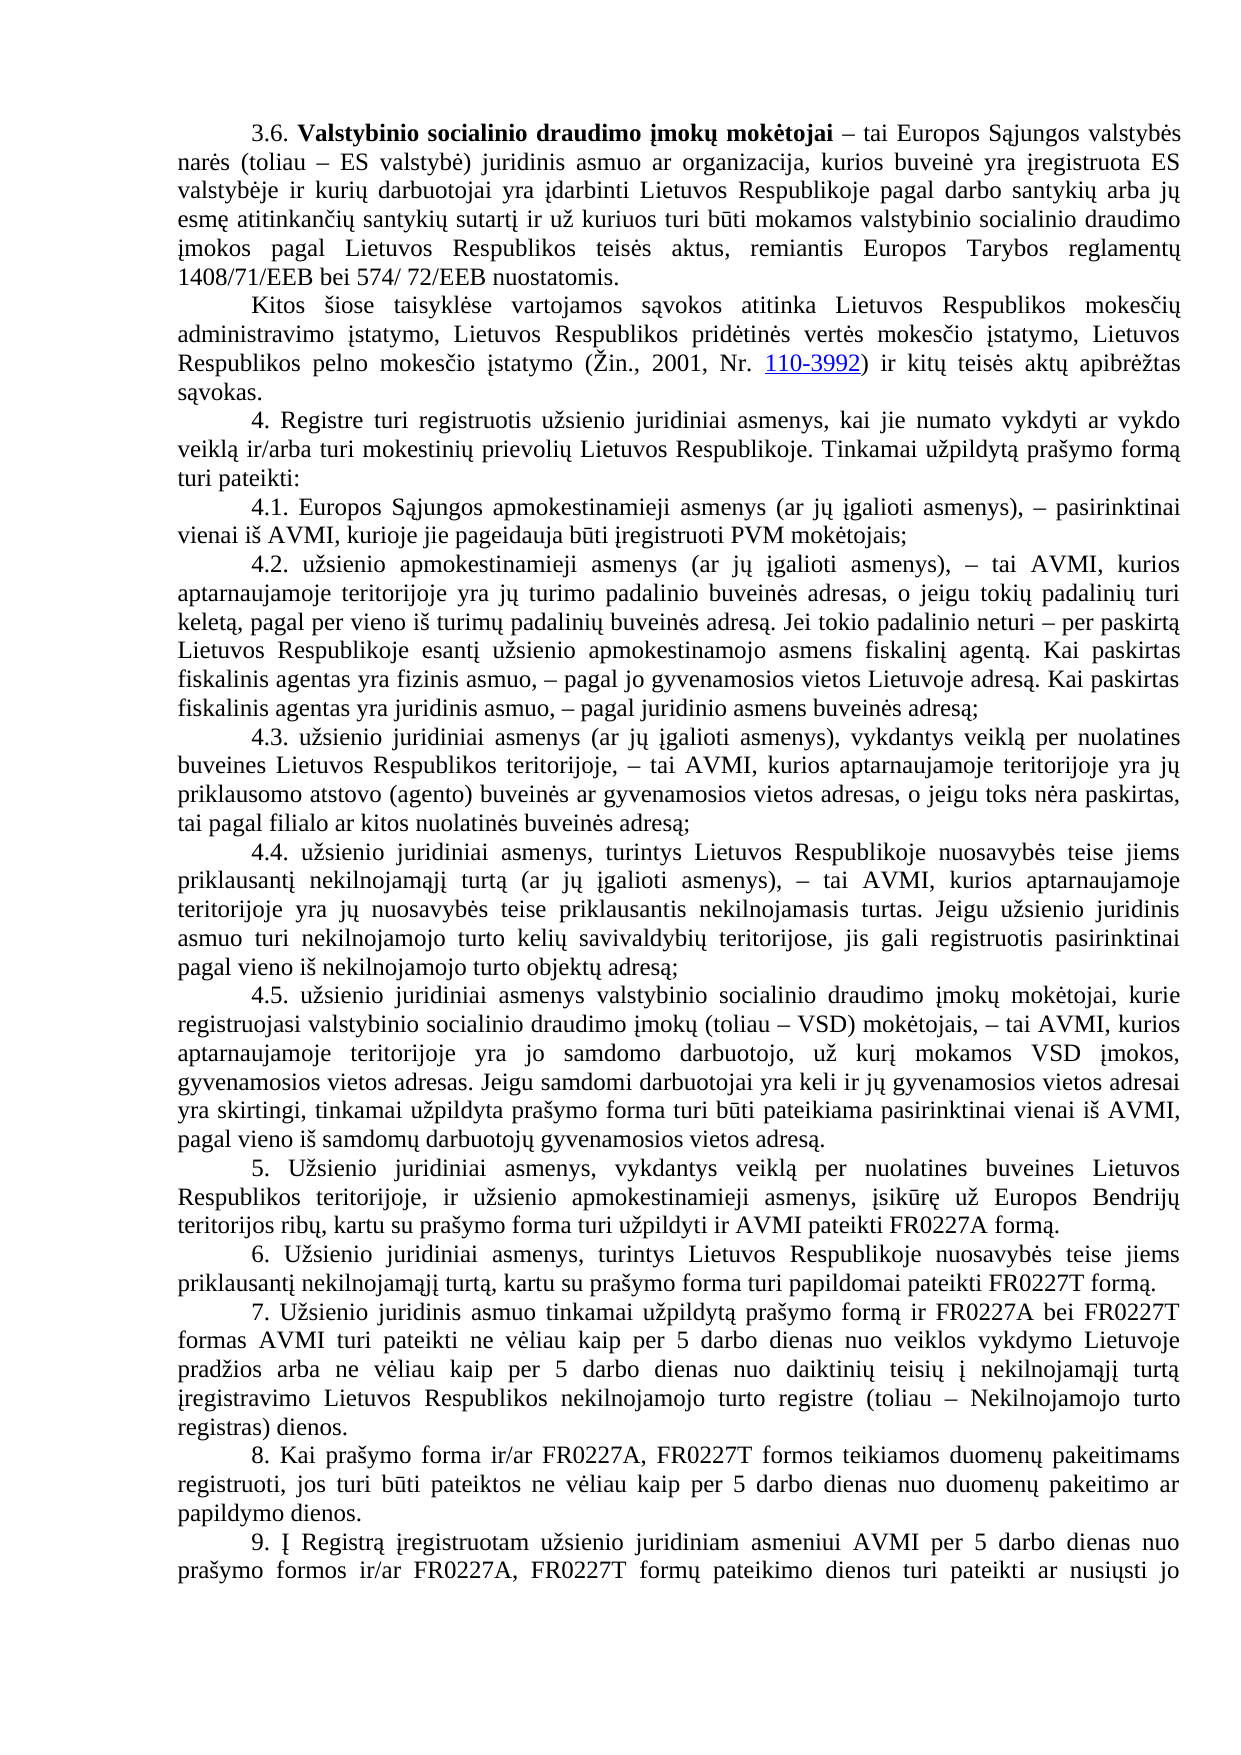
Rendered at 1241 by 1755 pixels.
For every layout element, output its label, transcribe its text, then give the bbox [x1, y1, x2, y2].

text 3.6. Valstybinio socialinio draudimo įmokų mokėtojai – tai Europos Sąjungos valstybės narės (toliau – ES valstybė) juridinis asmuo ar organizacija, kurios buveinė yra įregistruota ES valstybėje ir kurių darbuotojai yra įdarbinti Lietuvos Respublikoje pagal darbo santykių arba jų esmę atitinkančių santykių sutartį ir už kuriuos turi būti mokamos valstybinio socialinio draudimo įmokos pagal Lietuvos Respublikos teisės aktus, remiantis Europos Tarybos reglamentų 1408/71/EEB bei 574/ 72/EEB nuostatomis. [177, 118, 1181, 291]
text Kitos šiose taisyklėse vartojamos sąvokos atitinka Lietuvos Respublikos mokesčių administravimo įstatymo, Lietuvos Respublikos pridėtinės vertės mokesčio įstatymo, Lietuvos Respublikos pelno mokesčio įstatymo (Žin., 2001, Nr. 110-3992) ir kitų teisės aktų apibrėžtas sąvokas. [177, 291, 1181, 406]
text 7. Užsienio juridinis asmuo tinkamai užpildytą prašymo formą ir FR0227A bei FR0227T formas AVMI turi pateikti ne vėliau kaip per 5 darbo dienas nuo veiklos vykdymo Lietuvoje pradžios arba ne vėliau kaip per 5 darbo dienas nuo daiktinių teisių į nekilnojamąjį turtą įregistravimo Lietuvos Respublikos nekilnojamojo turto registre (toliau – Nekilnojamojo turto registras) dienos. [177, 1297, 1181, 1441]
text 6. Užsienio juridiniai asmenys, turintys Lietuvos Respublikoje nuosavybės teise jiems priklausantį nekilnojamąjį turtą, kartu su prašymo forma turi papildomai pateikti FR0227T formą. [177, 1239, 1181, 1297]
text 4.4. užsienio juridiniai asmenys, turintys Lietuvos Respublikoje nuosavybės teise jiems priklausantį nekilnojamąjį turtą (ar jų įgalioti asmenys), – tai AVMI, kurios aptarnaujamoje teritorijoje yra jų nuosavybės teise priklausantis nekilnojamasis turtas. Jeigu užsienio juridinis asmuo turi nekilnojamojo turto kelių savivaldybių teritorijose, jis gali registruotis pasirinktinai pagal vieno iš nekilnojamojo turto objektų adresą; [177, 837, 1181, 981]
text 4.5. užsienio juridiniai asmenys valstybinio socialinio draudimo įmokų mokėtojai, kurie registruojasi valstybinio socialinio draudimo įmokų (toliau – VSD) mokėtojais, – tai AVMI, kurios aptarnaujamoje teritorijoje yra jo samdomo darbuotojo, už kurį mokamos VSD įmokos, gyvenamosios vietos adresas. Jeigu samdomi darbuotojai yra keli ir jų gyvenamosios vietos adresai yra skirtingi, tinkamai užpildyta prašymo forma turi būti pateikiama pasirinktinai vienai iš AVMI, pagal vieno iš samdomų darbuotojų gyvenamosios vietos adresą. [177, 981, 1181, 1153]
text 4.3. užsienio juridiniai asmenys (ar jų įgalioti asmenys), vykdantys veiklą per nuolatines buveines Lietuvos Respublikos teritorijoje, – tai AVMI, kurios aptarnaujamoje teritorijoje yra jų priklausomo atstovo (agento) buveinės ar gyvenamosios vietos adresas, o jeigu toks nėra paskirtas, tai pagal filialo ar kitos nuolatinės buveinės adresą; [177, 722, 1181, 837]
text 4.2. užsienio apmokestinamieji asmenys (ar jų įgalioti asmenys), – tai AVMI, kurios aptarnaujamoje teritorijoje yra jų turimo padalinio buveinės adresas, o jeigu tokių padalinių turi keletą, pagal per vieno iš turimų padalinių buveinės adresą. Jei tokio padalinio neturi – per paskirtą Lietuvos Respublikoje esantį užsienio apmokestinamojo asmens fiskalinį agentą. Kai paskirtas fiskalinis agentas yra fizinis asmuo, – pagal jo gyvenamosios vietos Lietuvoje adresą. Kai paskirtas fiskalinis agentas yra juridinis asmuo, – pagal juridinio asmens buveinės adresą; [177, 549, 1181, 722]
text 5. Užsienio juridiniai asmenys, vykdantys veiklą per nuolatines buveines Lietuvos Respublikos teritorijoje, ir užsienio apmokestinamieji asmenys, įsikūrę už Europos Bendrijų teritorijos ribų, kartu su prašymo forma turi užpildyti ir AVMI pateikti FR0227A formą. [177, 1153, 1181, 1239]
text 8. Kai prašymo forma ir/ar FR0227A, FR0227T formos teikiamos duomenų pakeitimams registruoti, jos turi būti pateiktos ne vėliau kaip per 5 darbo dienas nuo duomenų pakeitimo ar papildymo dienos. [177, 1441, 1181, 1527]
text 9. Į Registrą įregistruotam užsienio juridiniam asmeniui AVMI per 5 darbo dienas nuo prašymo formos ir/ar FR0227A, FR0227T formų pateikimo dienos turi pateikti ar nusiųsti jo [177, 1527, 1181, 1584]
text 4. Registre turi registruotis užsienio juridiniai asmenys, kai jie numato vykdyti ar vykdo veiklą ir/arba turi mokestinių prievolių Lietuvos Respublikoje. Tinkamai užpildytą prašymo formą turi pateikti: [177, 406, 1181, 492]
text 4.1. Europos Sąjungos apmokestinamieji asmenys (ar jų įgalioti asmenys), – pasirinktinai vienai iš AVMI, kurioje jie pageidauja būti įregistruoti PVM mokėtojais; [177, 492, 1181, 549]
